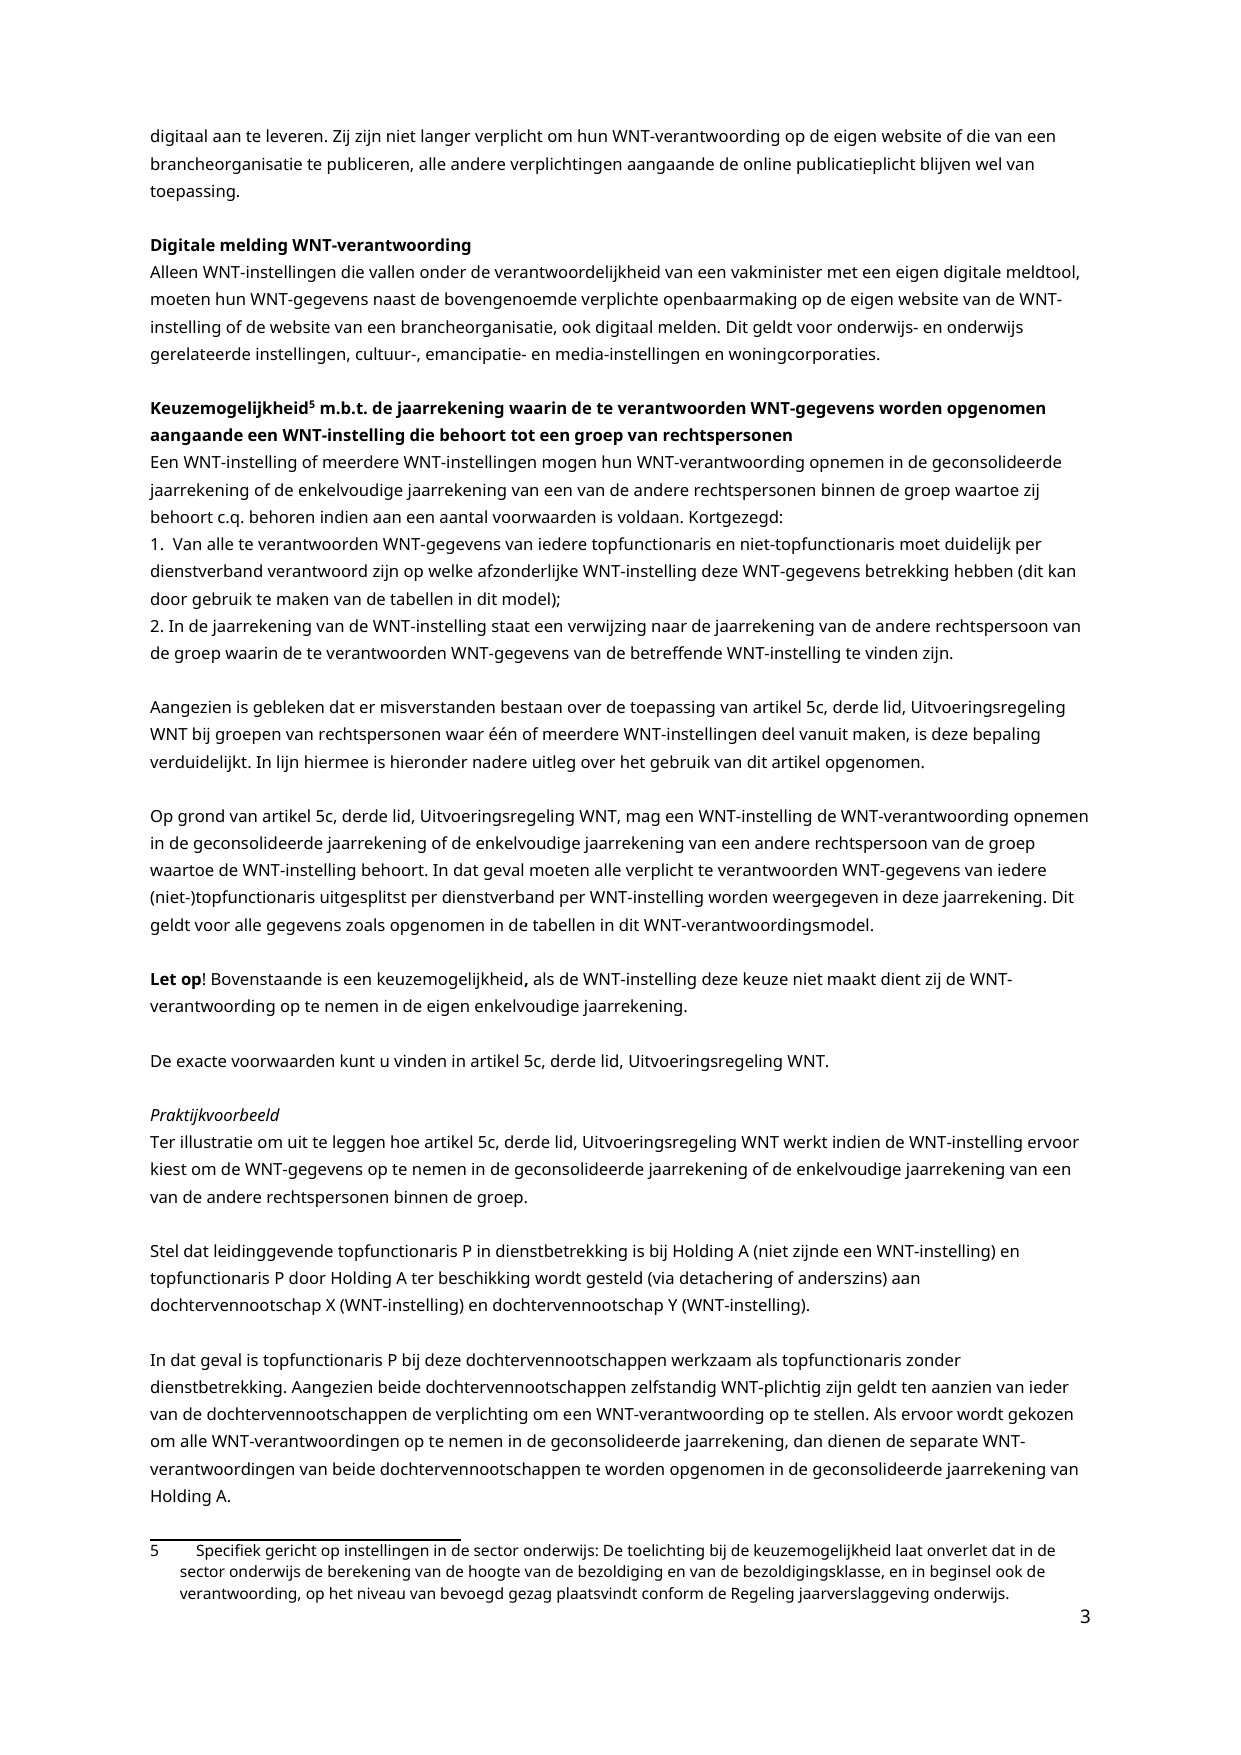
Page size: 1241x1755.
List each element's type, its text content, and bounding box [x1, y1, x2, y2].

text Op grond van artikel 5c, derde lid, Uitvoeringsregeling WNT, mag een WNT-instelling de WNT-verantwoording opnemen in de geconsolideerde jaarrekening of de enkelvoudige jaarrekening van een andere rechtspersoon van de groep waartoe de WNT-instelling behoort. In dat geval moeten alle verplicht te verantwoorden WNT-gegevens van iedere (niet-)topfunctionaris uitgesplitst per dienstverband per WNT-instelling worden weergegeven in deze jaarrekening. Dit geldt voor alle gegevens zoals opgenomen in de tabellen in dit WNT-verantwoordingsmodel. [150, 804, 1090, 936]
text digitaal aan te leveren. Zij zijn niet langer verplicht om hun WNT-verantwoording op de eigen website of die van een brancheorganisatie te publiceren, alle andere verplichtingen aangaande de online publicatieplicht blijven wel van toepassing. [150, 125, 1090, 202]
text Digitale melding WNT-verantwoording [150, 234, 1090, 256]
text Specifiek gericht op instellingen in de sector onderwijs: De toelichting bij de keuzemogelijkheid laat onverlet dat in de sector onderwijs de berekening van de hoogte van de bezoldiging en van de bezoldigingsklasse, en in beginsel ook de verantwoording, op het niveau van bevoegd gezag plaatsvindt conform de Regeling jaarverslaggeving onderwijs. [150, 1540, 1090, 1604]
text Een WNT-instelling of meerdere WNT-instellingen mogen hun WNT-verantwoording opnemen in de geconsolideerde jaarrekening of de enkelvoudige jaarrekening van een van de andere rechtspersonen binnen de groep waartoe zij behoort c.q. behoren indien aan een aantal voorwaarden is voldaan. Kortgezegd: [150, 451, 1090, 528]
text In dat geval is topfunctionaris P bij deze dochtervennootschappen werkzaam als topfunctionaris zonder dienstbetrekking. Aangezien beide dochtervennootschappen zelfstandig WNT-plichtig zijn geldt ten aanzien van ieder van de dochtervennootschappen de verplichting om een WNT-verantwoording op te stellen. Als ervoor wordt gekozen om alle WNT-verantwoordingen op te nemen in de geconsolideerde jaarrekening, dan dienen de separate WNT-verantwoordingen van beide dochtervennootschappen te worden opgenomen in de geconsolideerde jaarrekening van Holding A. [150, 1348, 1090, 1507]
text Let op! Bovenstaande is een keuzemogelijkheid, als de WNT-instelling deze keuze niet maakt dient zij de WNT-verantwoording op te nemen in de eigen enkelvoudige jaarrekening. [150, 968, 1090, 1018]
text Aangezien is gebleken dat er misverstanden bestaan over de toepassing van artikel 5c, derde lid, Uitvoeringsregeling WNT bij groepen van rechtspersonen waar één of meerdere WNT-instellingen deel vanuit maken, is deze bepaling verduidelijkt. In lijn hiermee is hieronder nadere uitleg over het gebruik van dit artikel opgenomen. [150, 696, 1090, 773]
text 2. In de jaarrekening van de WNT-instelling staat een verwijzing naar de jaarrekening van de andere rechtspersoon van de groep waarin de te verantwoorden WNT-gegevens van de betreffende WNT-instelling te vinden zijn. [150, 614, 1090, 664]
text 1. Van alle te verantwoorden WNT-gegevens van iedere topfunctionaris en niet-topfunctionaris moet duidelijk per dienstverband verantwoord zijn op welke afzonderlijke WNT-instelling deze WNT-gegevens betrekking hebben (dit kan door gebruik te maken van de tabellen in dit model); [150, 533, 1090, 610]
text Praktijkvoorbeeld [150, 1104, 1090, 1126]
text Alleen WNT-instellingen die vallen onder de verantwoordelijkheid van een vakminister met een eigen digitale meldtool, moeten hun WNT-gegevens naast de bovengenoemde verplichte openbaarmaking op de eigen website van de WNT-instelling of de website van een brancheorganisatie, ook digitaal melden. Dit geldt voor onderwijs- en onderwijs gerelateerde instellingen, cultuur-, emancipatie- en media-instellingen en woningcorporaties. [150, 261, 1090, 365]
text Stel dat leidinggevende topfunctionaris P in dienstbetrekking is bij Holding A (niet zijnde een WNT-instelling) en topfunctionaris P door Holding A ter beschikking wordt gesteld (via detachering of anderszins) aan dochtervennootschap X (WNT-instelling) en dochtervennootschap Y (WNT-instelling). [150, 1239, 1090, 1317]
text De exacte voorwaarden kunt u vinden in artikel 5c, derde lid, Uitvoeringsregeling WNT. [150, 1049, 1090, 1072]
text Keuzemogelijkheid m.b.t. de jaarrekening waarin de te verantwoorden WNT-gegevens worden opgenomen aangaande een WNT-instelling die behoort tot een groep van rechtspersonen [150, 397, 1090, 447]
text Ter illustratie om uit te leggen hoe artikel 5c, derde lid, Uitvoeringsregeling WNT werkt indien de WNT-instelling ervoor kiest om de WNT-gegevens op te nemen in de geconsolideerde jaarrekening of de enkelvoudige jaarrekening van een van de andere rechtspersonen binnen de groep. [150, 1131, 1090, 1208]
